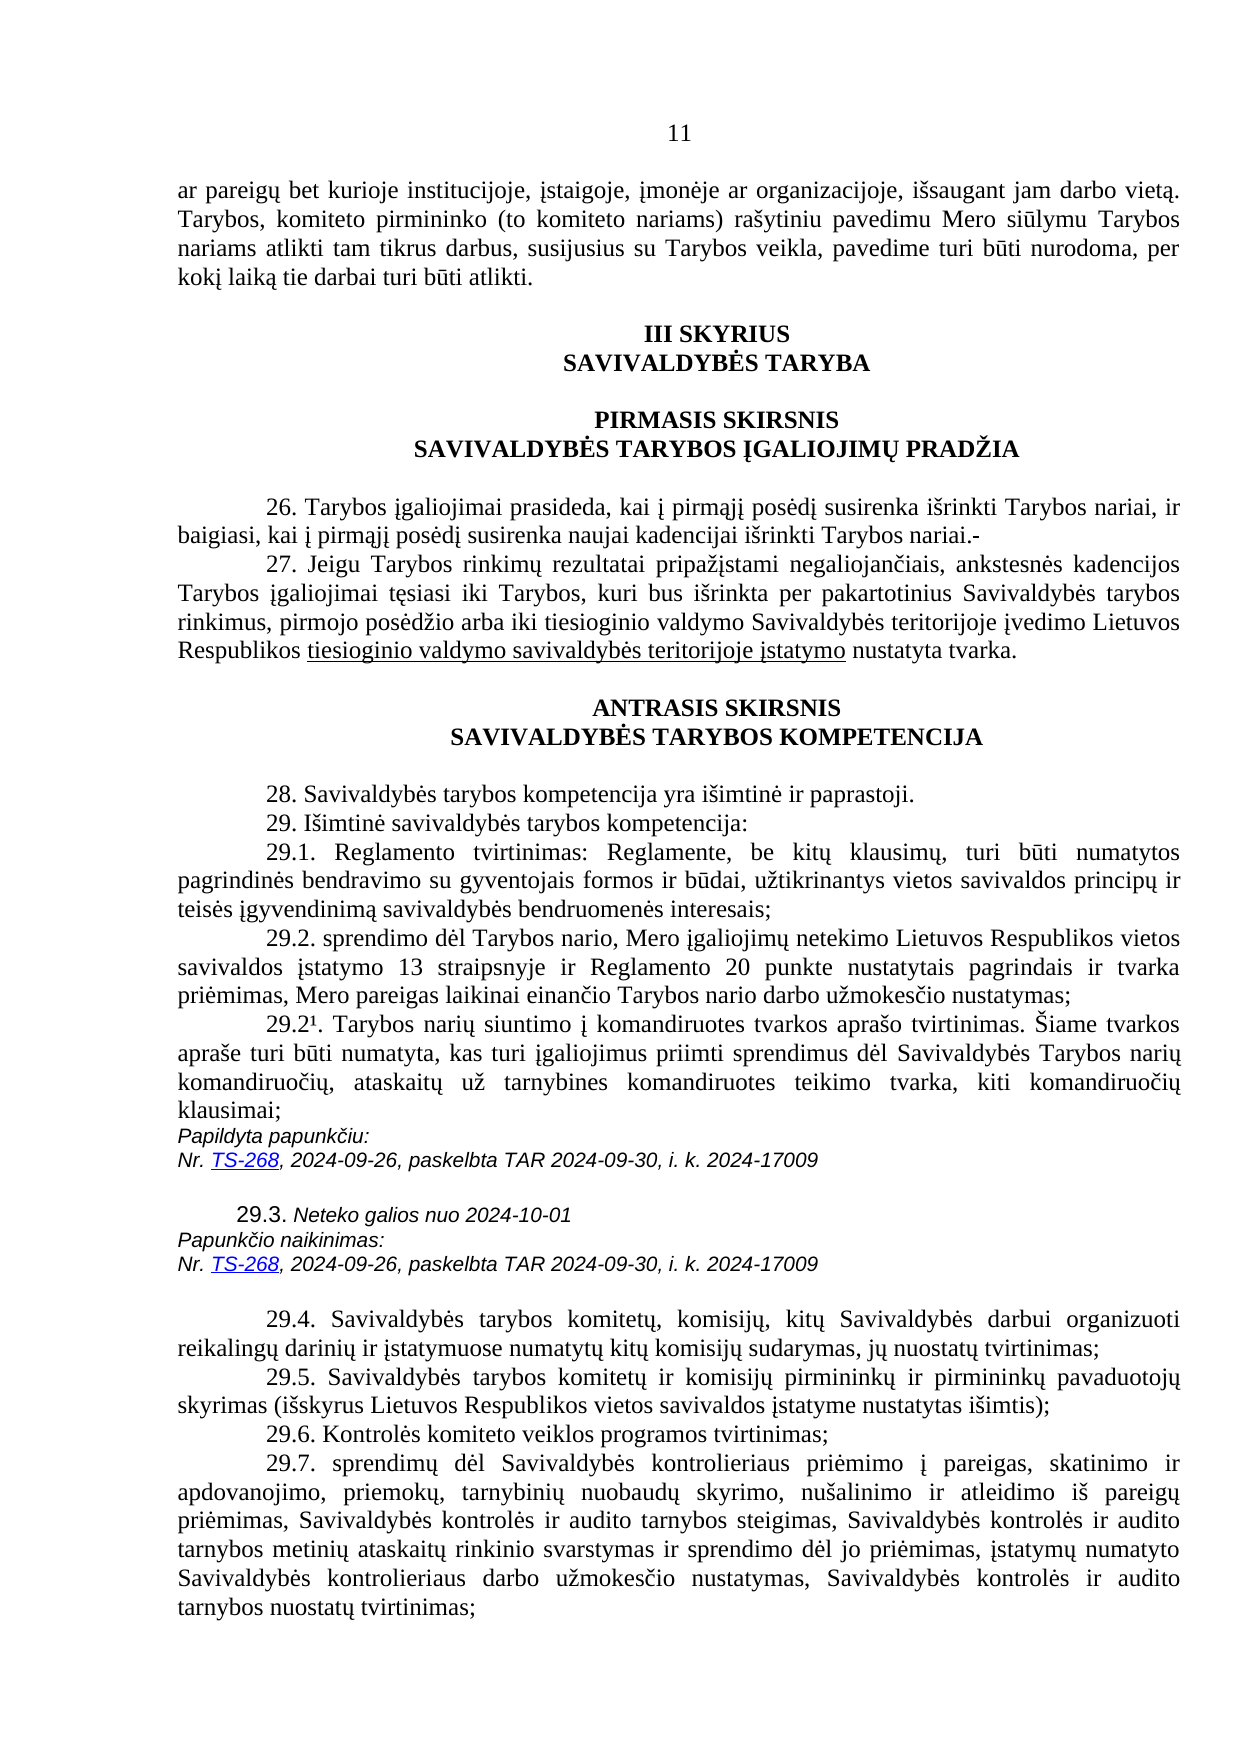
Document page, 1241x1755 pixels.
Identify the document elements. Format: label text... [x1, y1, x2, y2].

text Nr. TS-268, 2024-09-26, paskelbta TAR 2024-09-30, i. k. 2024-17009 [177, 1251, 1181, 1275]
text ANTRASIS SKIRSNIS [177, 693, 1181, 722]
text 29.7. sprendimų dėl Savivaldybės kontrolieriaus priėmimo į pareigas, skatinimo ir apdovanojimo, priemokų, tarnybinių nuobaudų skyrimo, nušalinimo ir atleidimo iš pareigų priėmimas, Savivaldybės kontrolės ir audito tarnybos steigimas, Savivaldybės kontrolės ir audito tarnybos metinių ataskaitų rinkinio svarstymas ir sprendimo dėl jo priėmimas, įstatymų numatyto Savivaldybės kontrolieriaus darbo užmokesčio nustatymas, Savivaldybės kontrolės ir audito tarnybos nuostatų tvirtinimas; [177, 1448, 1181, 1620]
text Papunkčio naikinimas: [177, 1227, 1181, 1251]
text SAVIVALDYBĖS TARYBA [177, 348, 1181, 377]
text 26. Tarybos įgaliojimai prasideda, kai į pirmąjį posėdį susirenka išrinkti Tarybos nariai, ir baigiasi, kai į pirmąjį posėdį susirenka naujai kadencijai išrinkti Tarybos nariai. [177, 492, 1181, 549]
text 29. Išimtinė savivaldybės tarybos kompetencija: [177, 808, 1181, 837]
text PIRMASIS SKIRSNIS [177, 406, 1181, 434]
text 29.2¹. Tarybos narių siuntimo į komandiruotes tvarkos aprašo tvirtinimas. Šiame tvarkos apraše turi būti numatyta, kas turi įgaliojimus priimti sprendimus dėl Savivaldybės Tarybos narių komandiruočių, ataskaitų už tarnybines komandiruotes teikimo tvarka, kiti komandiruočių klausimai; [177, 1009, 1181, 1124]
text III SKYRIUS [177, 319, 1181, 348]
text Nr. TS-268, 2024-09-26, paskelbta TAR 2024-09-30, i. k. 2024-17009 [177, 1148, 1181, 1172]
text SAVIVALDYBĖS TARYBOS KOMPETENCIJA [177, 722, 1181, 751]
text SAVIVALDYBĖS TARYBOS ĮGALIOJIMŲ PRADŽIA [177, 434, 1181, 463]
text 29.1. Reglamento tvirtinimas: Reglamente, be kitų klausimų, turi būti numatytos pagrindinės bendravimo su gyventojais formos ir būdai, užtikrinantys vietos savivaldos principų ir teisės įgyvendinimą savivaldybės bendruomenės interesais; [177, 837, 1181, 923]
text 29.2. sprendimo dėl Tarybos nario, Mero įgaliojimų netekimo Lietuvos Respublikos vietos savivaldos įstatymo 13 straipsnyje ir Reglamento 20 punkte nustatytais pagrindais ir tvarka priėmimas, Mero pareigas laikinai einančio Tarybos nario darbo užmokesčio nustatymas; [177, 923, 1181, 1009]
text ar pareigų bet kurioje institucijoje, įstaigoje, įmonėje ar organizacijoje, išsaugant jam darbo vietą. Tarybos, komiteto pirmininko (to komiteto nariams) rašytiniu pavedimu Mero siūlymu Tarybos nariams atlikti tam tikrus darbus, susijusius su Tarybos veikla, pavedime turi būti nurodoma, per kokį laiką tie darbai turi būti atlikti. [177, 176, 1181, 291]
text 29.5. Savivaldybės tarybos komitetų ir komisijų pirmininkų ir pirmininkų pavaduotojų skyrimas (išskyrus Lietuvos Respublikos vietos savivaldos įstatyme nustatytas išimtis); [177, 1362, 1181, 1419]
text 29.4. Savivaldybės tarybos komitetų, komisijų, kitų Savivaldybės darbui organizuoti reikalingų darinių ir įstatymuose numatytų kitų komisijų sudarymas, jų nuostatų tvirtinimas; [177, 1304, 1181, 1362]
text 29.3. Neteko galios nuo 2024-10-01 [177, 1201, 1181, 1227]
text 27. Jeigu Tarybos rinkimų rezultatai pripažįstami negaliojančiais, ankstesnės kadencijos Tarybos įgaliojimai tęsiasi iki Tarybos, kuri bus išrinkta per pakartotinius Savivaldybės tarybos rinkimus, pirmojo posėdžio arba iki tiesioginio valdymo Savivaldybės teritorijoje įvedimo Lietuvos Respublikos tiesioginio valdymo savivaldybės teritorijoje įstatymo nustatyta tvarka. [177, 549, 1181, 664]
text 28. Savivaldybės tarybos kompetencija yra išimtinė ir paprastoji. [177, 779, 1181, 808]
text Papildyta papunkčiu: [177, 1124, 1181, 1148]
text 29.6. Kontrolės komiteto veiklos programos tvirtinimas; [177, 1419, 1181, 1448]
